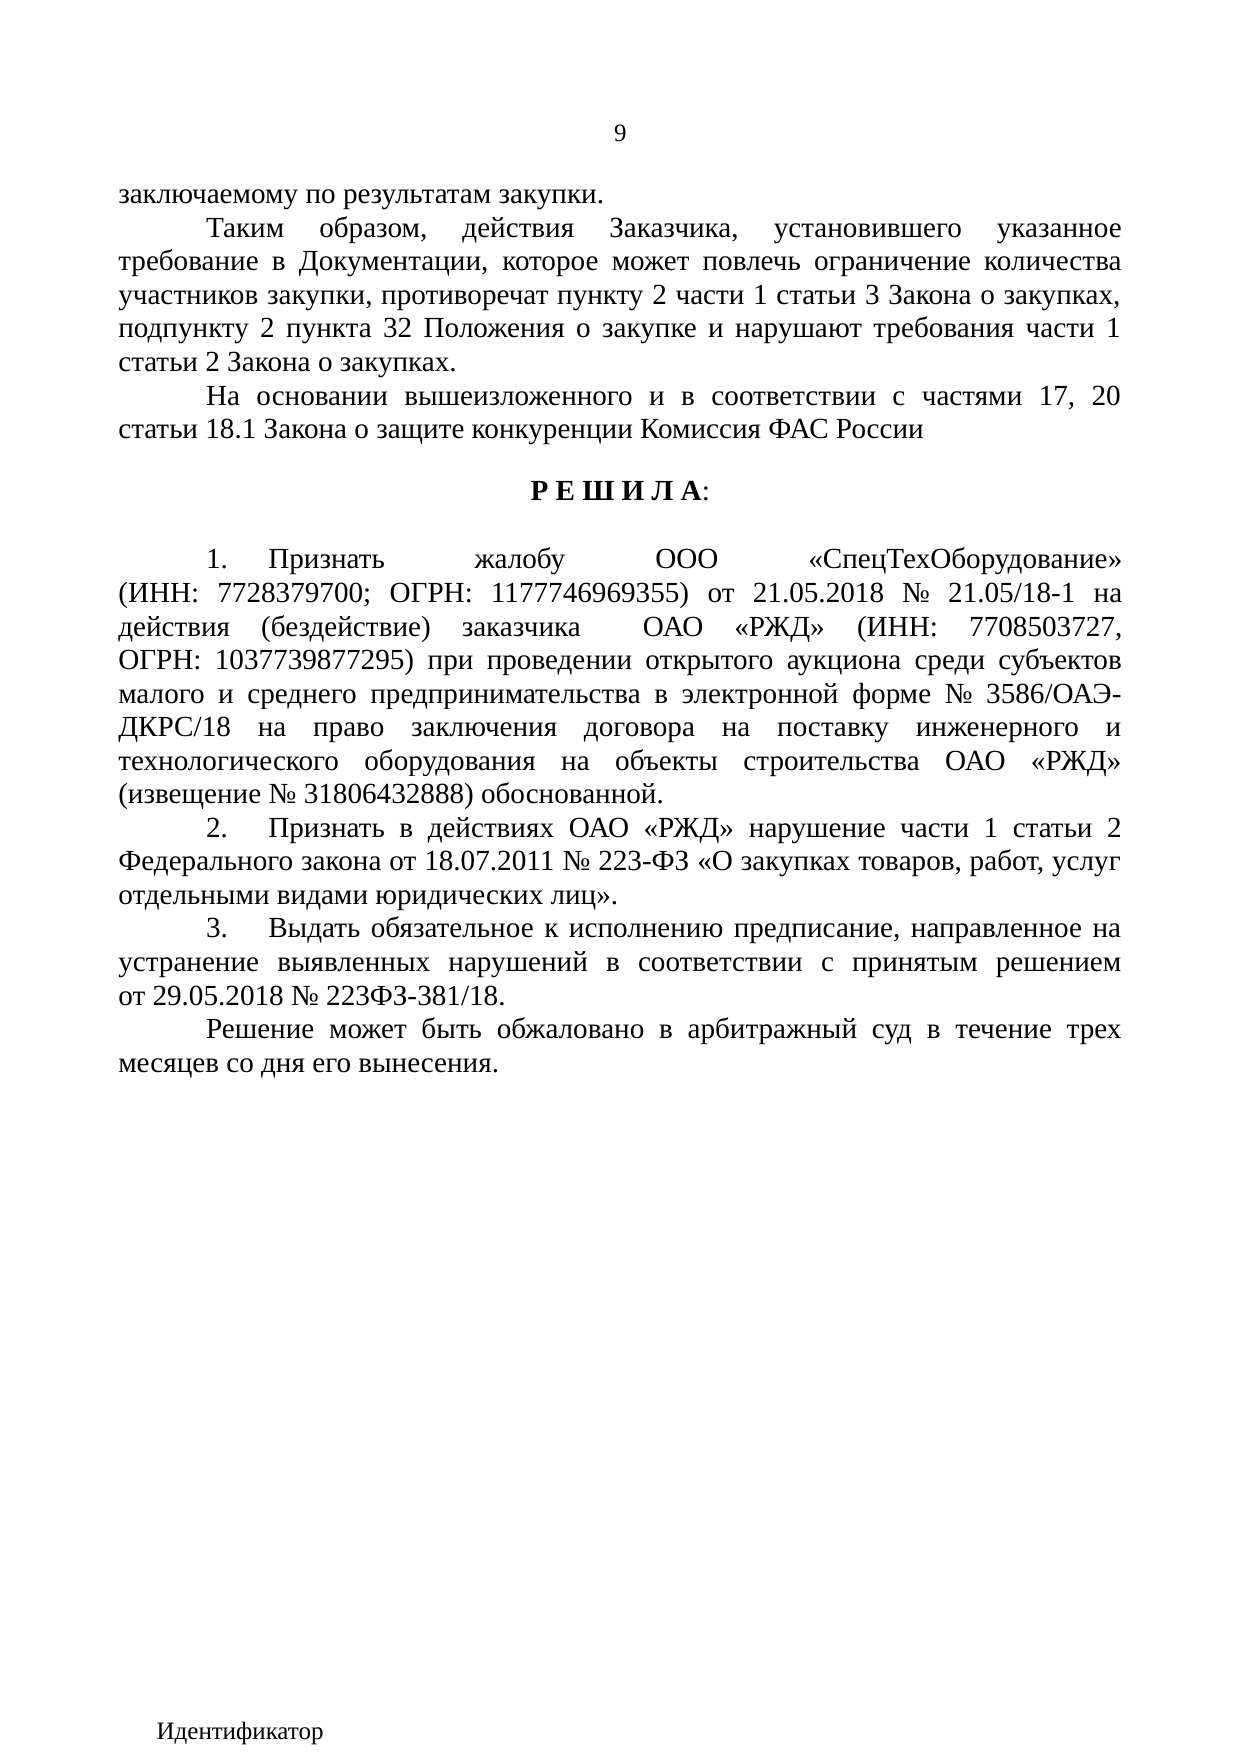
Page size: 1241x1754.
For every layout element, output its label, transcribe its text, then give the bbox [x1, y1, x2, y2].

list Признать в действиях ОАО «РЖД» нарушение части 1 статьи 2 Федерального закона от 18.07.2011 № 223-ФЗ «О закупках товаров, работ, услуг отдельными видами юридических лиц». [118, 810, 1122, 911]
list Выдать обязательное к исполнению предписание, направленное на устранение выявленных нарушений в соответствии с принятым решением от 29.05.2018 № 223ФЗ-381/18. [118, 911, 1122, 1011]
text Р Е Ш И Л А: [118, 473, 1122, 507]
text заключаемому по результатам закупки. [118, 176, 1122, 210]
text Решение может быть обжаловано в арбитражный суд в течение трех месяцев со дня его вынесения. [118, 1011, 1122, 1078]
list Признать жалобу ООО «СпецТехОборудование» (ИНН: 7728379700; ОГРН: 1177746969355) от 21.05.2018 № 21.05/18-1 на действия (бездействие) заказчика ОАО «РЖД» (ИНН: 7708503727, ОГРН: 1037739877295) при проведении открытого аукциона среди субъектов малого и среднего предпринимательства в электронной форме № 3586/ОАЭ-ДКРС/18 на право заключения договора на поставку инженерного и технологического оборудования на объекты строительства ОАО «РЖД» (извещение № 31806432888) обоснованной. [118, 542, 1122, 810]
text Таким образом, действия Заказчика, установившего указанное требование в Документации, которое может повлечь ограничение количества участников закупки, противоречат пункту 2 части 1 статьи 3 Закона о закупках, подпункту 2 пункта 32 Положения о закупке и нарушают требования части 1 статьи 2 Закона о закупках. [118, 210, 1122, 378]
text На основании вышеизложенного и в соответствии с частями 17, 20 статьи 18.1 Закона о защите конкуренции Комиссия ФАС России [118, 378, 1122, 445]
